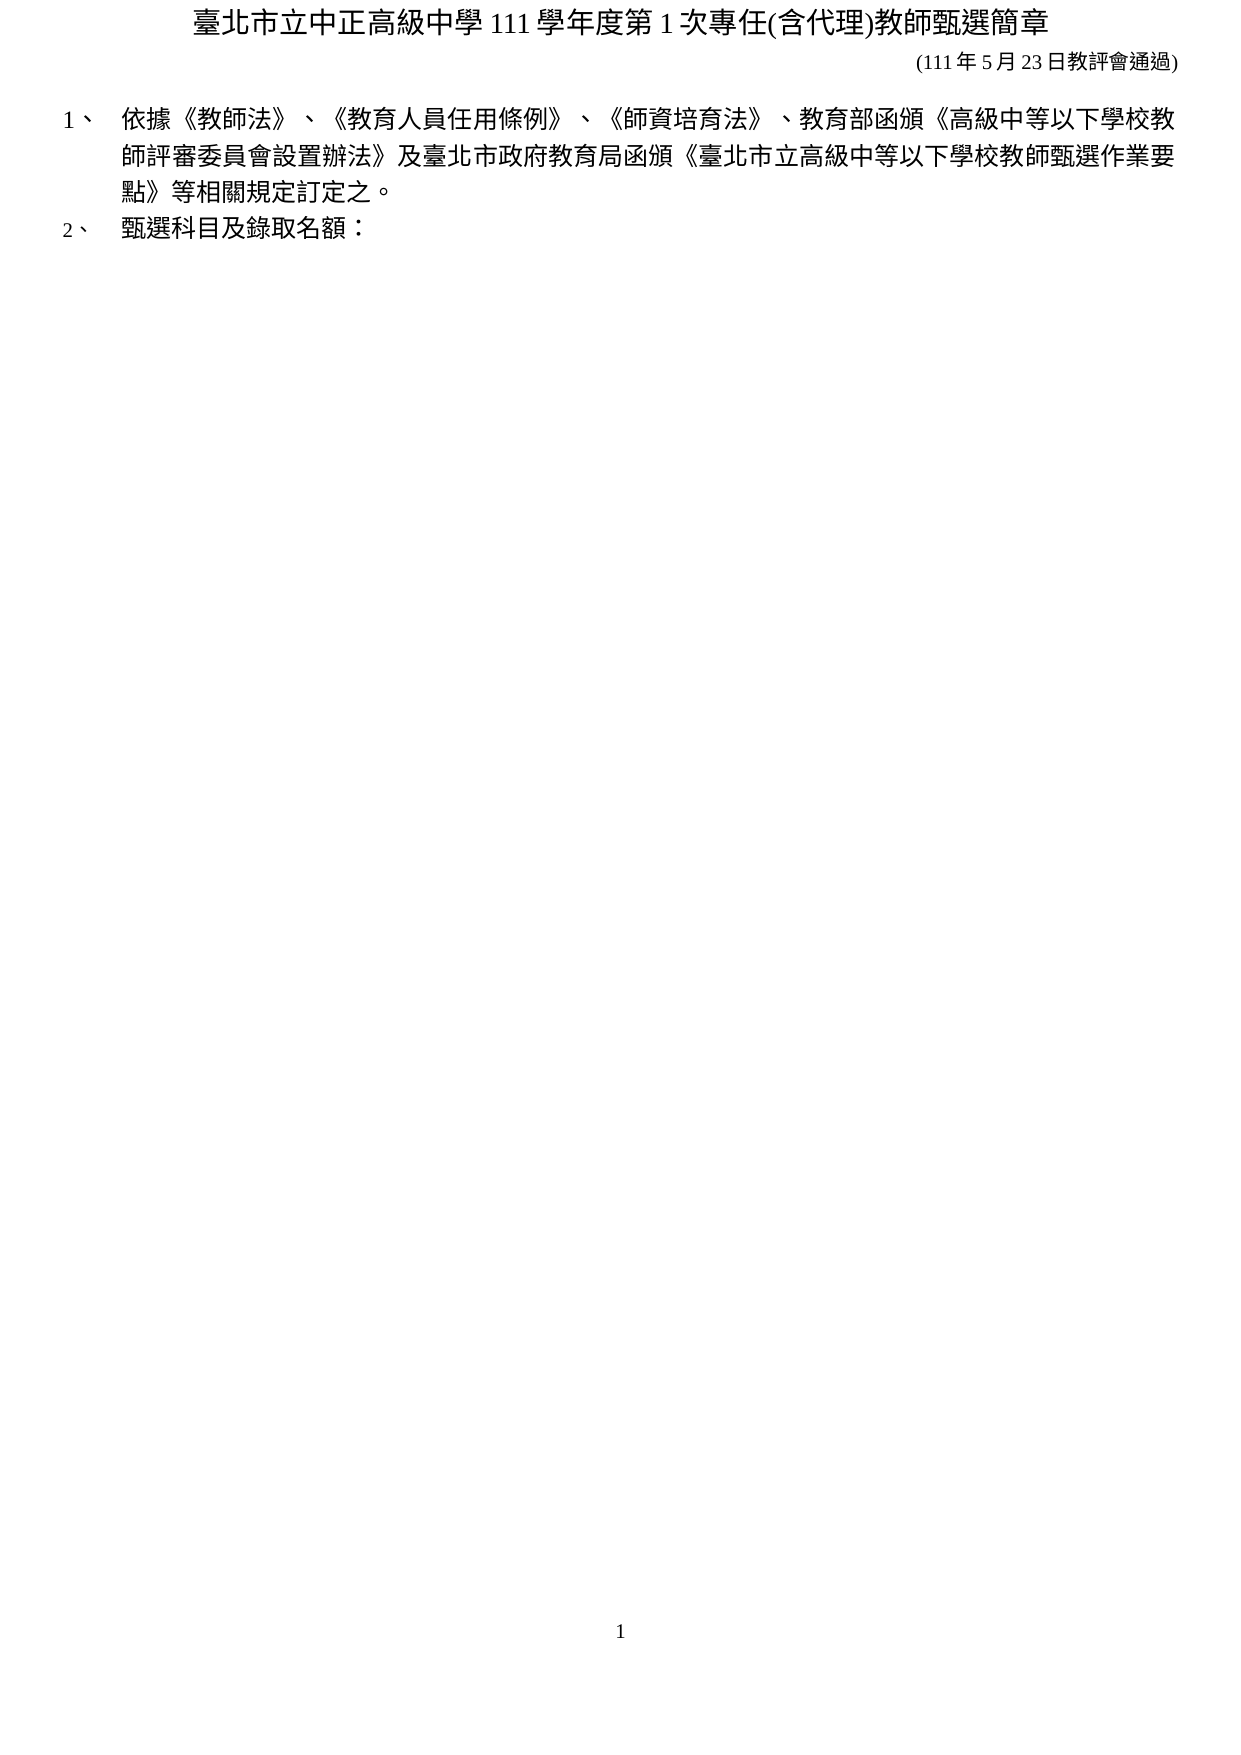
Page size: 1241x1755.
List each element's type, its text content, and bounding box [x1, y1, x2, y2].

list 依據《教師法》、《教育人員任用條例》、《師資培育法》、教育部函頒《高級中等以下學校教師評審委員會設置辦法》及臺北市政府教育局函頒《臺北市立高級中等以下學校教師甄選作業要點》等相關規定訂定之。 [62, 100, 1178, 209]
text (111年5月23日教評會通過) [62, 42, 1178, 76]
list 甄選科目及錄取名額： [62, 209, 1178, 245]
text 臺北市立中正高級中學111學年度第1次專任(含代理)教師甄選簡章 [62, 0, 1178, 42]
